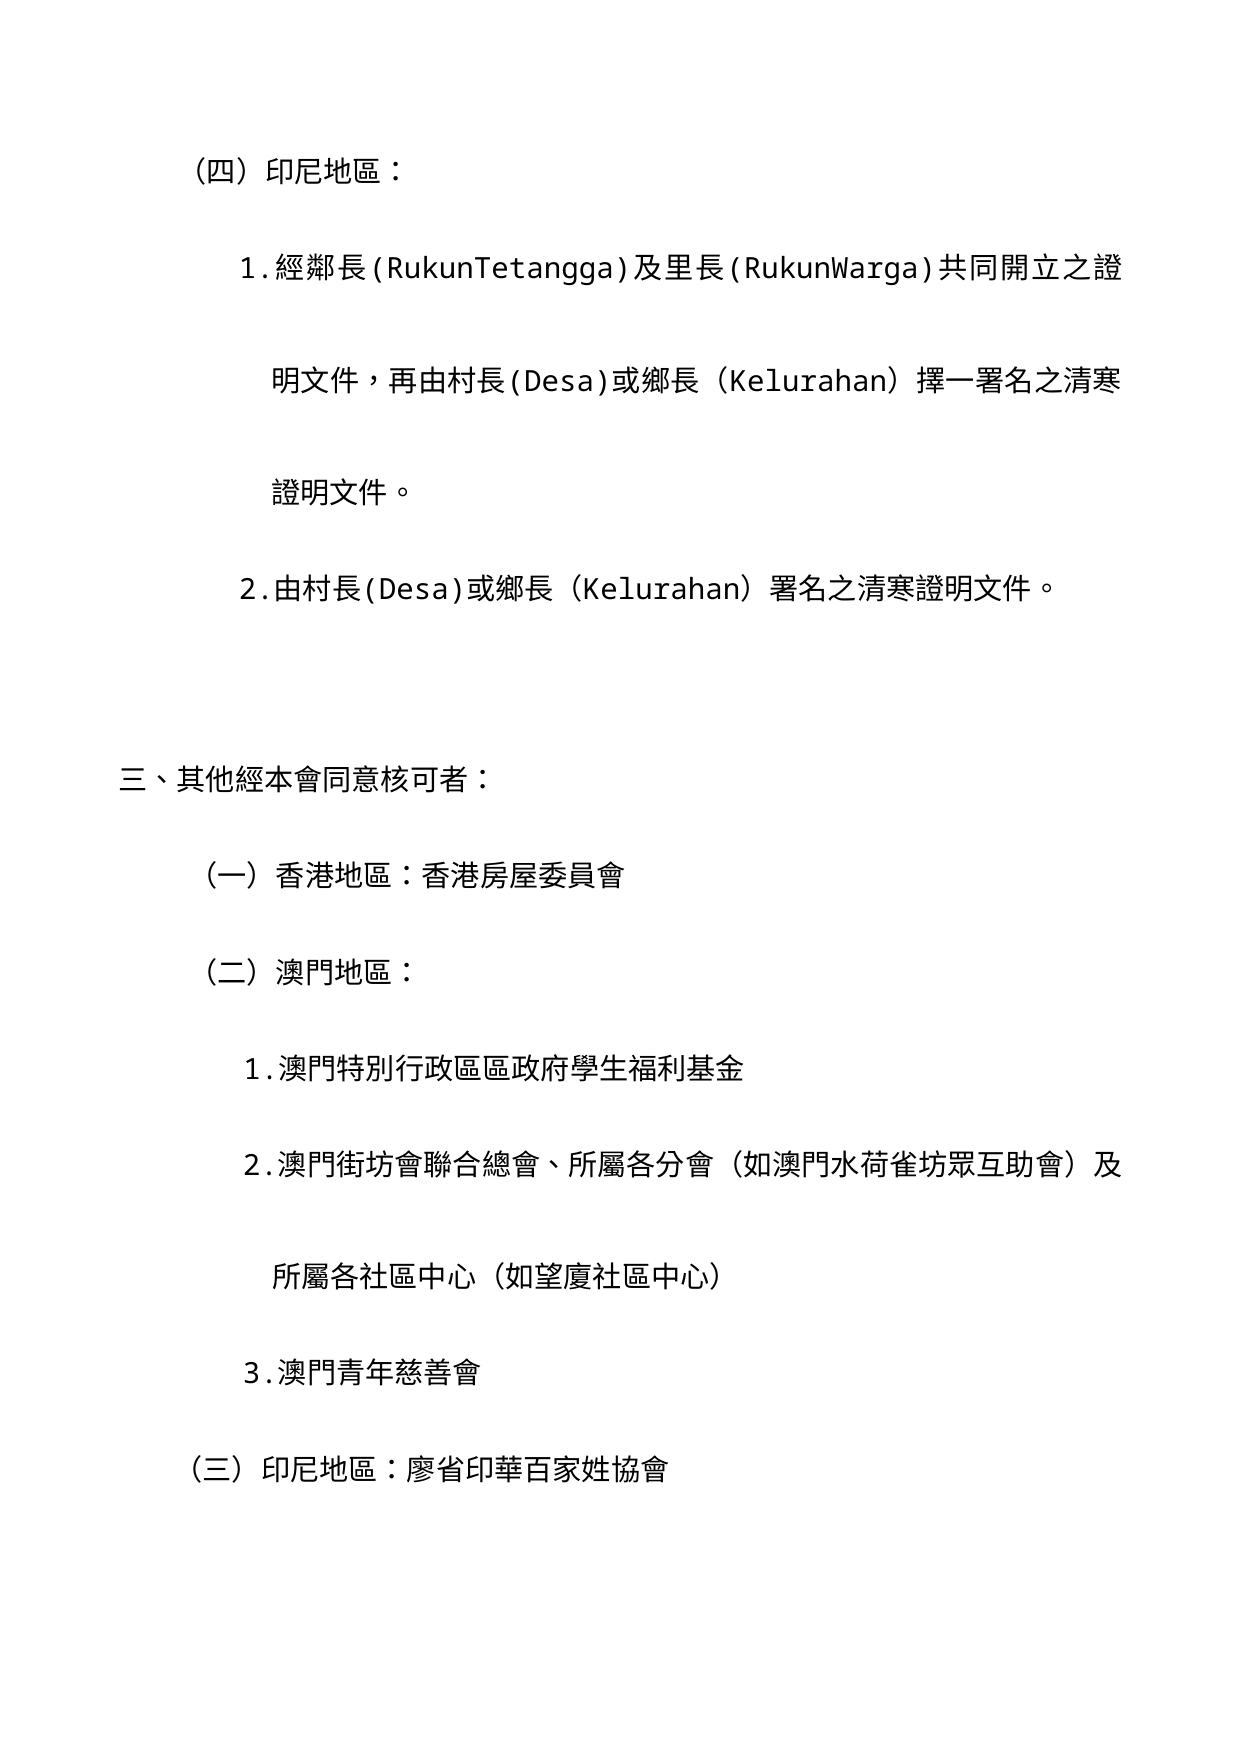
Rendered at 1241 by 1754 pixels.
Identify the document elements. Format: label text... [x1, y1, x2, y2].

text 2.澳門街坊會聯合總會、所屬各分會（如澳門水荷雀坊眾互助會）及所屬各社區中心（如望廈社區中心） [243, 1125, 1122, 1313]
text （三）印尼地區：廖省印華百家姓協會 [159, 1430, 1122, 1505]
text 1.經鄰長(RukunTetangga)及里長(RukunWarga)共同開立之證明文件，再由村長(Desa)或鄉長（Kelurahan）擇一署名之清寒證明文件。 [238, 228, 1122, 528]
text （一）香港地區：香港房屋委員會 [118, 837, 1122, 912]
text （四）印尼地區： [177, 132, 1122, 207]
text 1.澳門特別行政區區政府學生福利基金 [243, 1029, 1122, 1104]
text 2.由村長(Desa)或鄉長（Kelurahan）署名之清寒證明文件。 [238, 549, 1122, 624]
text （二）澳門地區： [118, 933, 1122, 1008]
text 三、其他經本會同意核可者： [118, 741, 1122, 816]
text 3.澳門青年慈善會 [243, 1334, 1122, 1409]
